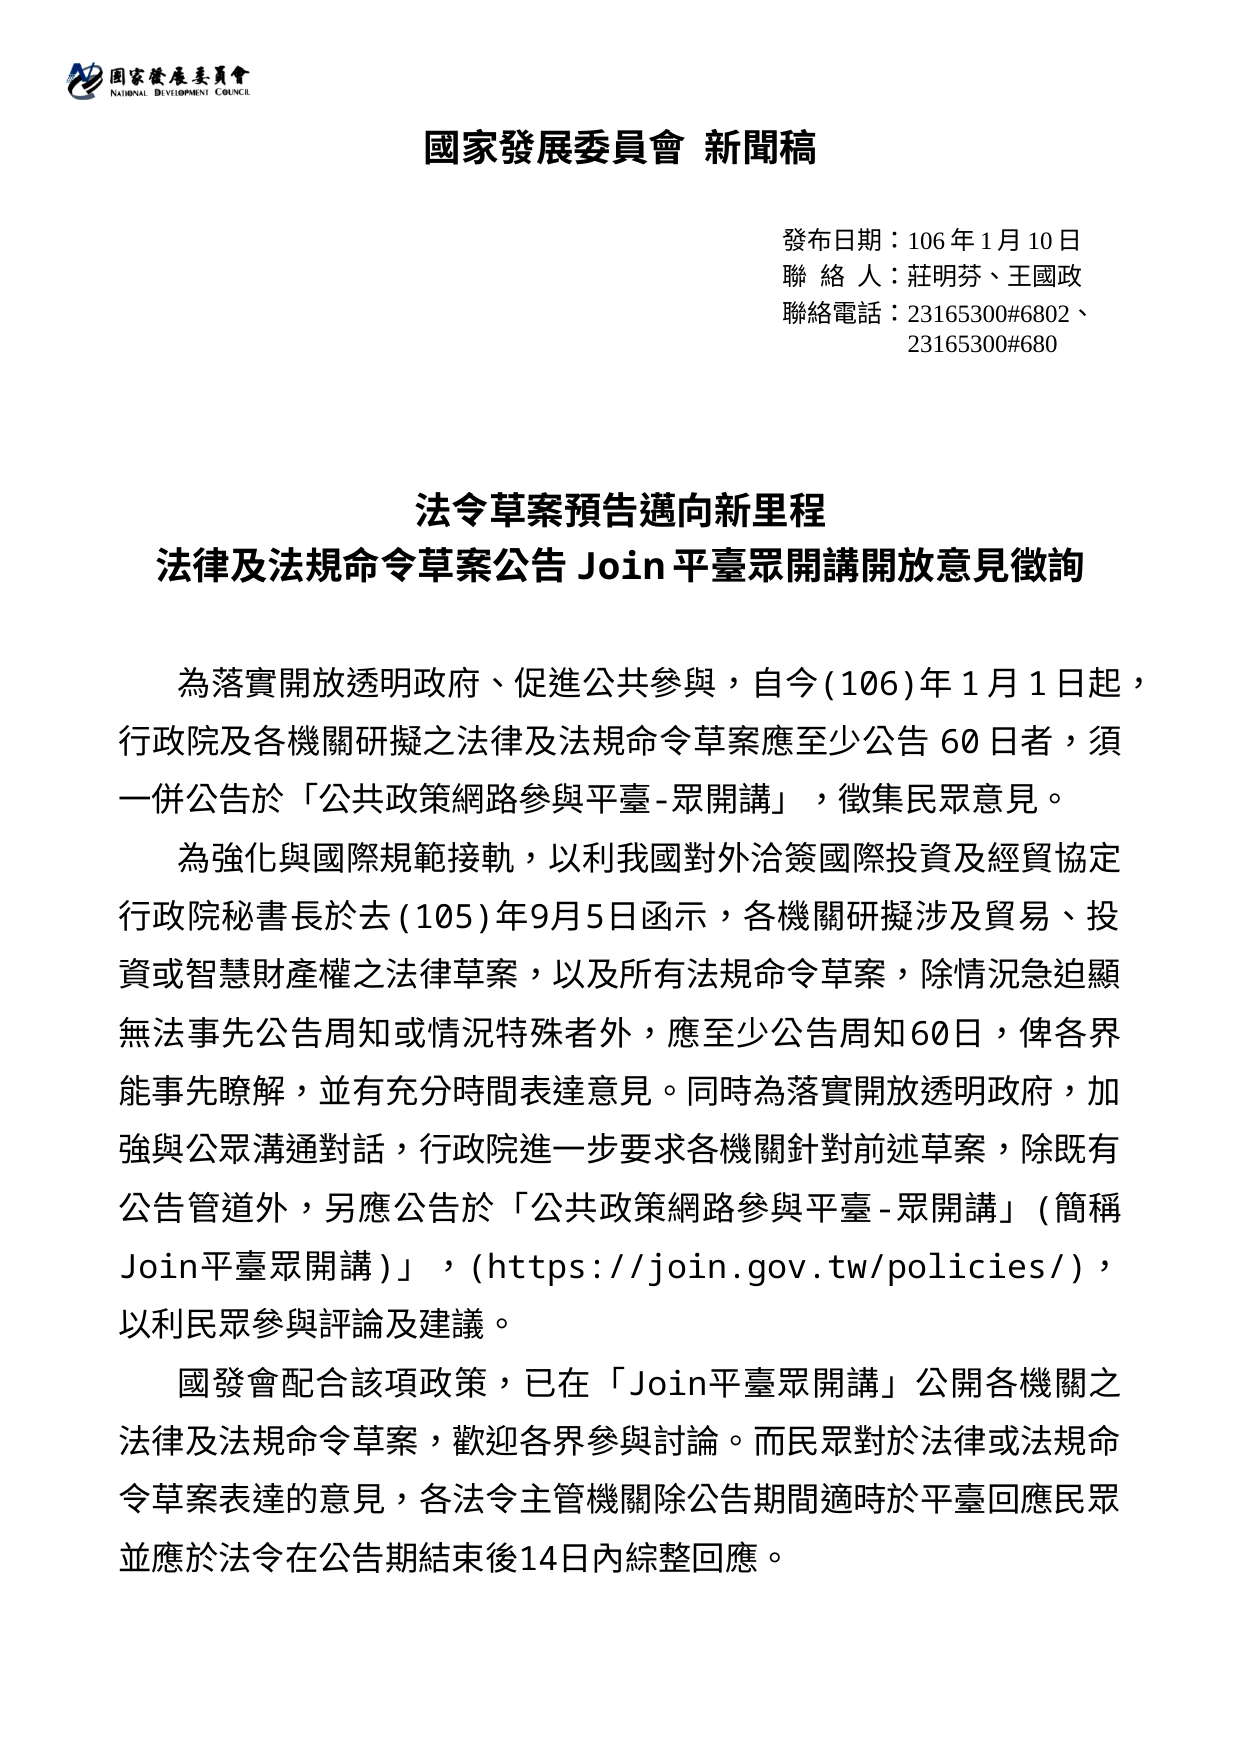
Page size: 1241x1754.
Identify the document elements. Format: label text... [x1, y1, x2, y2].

text 23165300#680 [118, 329, 1122, 358]
text 為落實開放透明政府、促進公共參與，自今(106)年1月1日起，行政院及各機關研擬之法律及法規命令草案應至少公告60日者，須一併公告於「公共政策網路參與平臺-眾開講」，徵集民眾意見。 [118, 648, 1122, 823]
text 聯 絡 人：莊明芬、王國政 [118, 257, 1122, 293]
text 國家發展委員會 新聞稿 [118, 118, 1122, 172]
text 法律及法規命令草案公告Join平臺眾開講開放意見徵詢 [118, 536, 1122, 590]
text 國發會配合該項政策，已在「Join平臺眾開講」公開各機關之法律及法規命令草案，歡迎各界參與討論。而民眾對於法律或法規命令草案表達的意見，各法令主管機關除公告期間適時於平臺回應民眾，並應於法令在公告期結束後14日內綜整回應。 [118, 1348, 1122, 1582]
text 發布日期：106年1月10日 [118, 221, 1122, 257]
text 法令草案預告邁向新里程 [118, 481, 1122, 536]
text 聯絡電話：23165300#6802、 [118, 293, 1122, 329]
text 為強化與國際規範接軌，以利我國對外洽簽國際投資及經貿協定，行政院秘書長於去(105)年9月5日函示，各機關研擬涉及貿易、投資或智慧財產權之法律草案，以及所有法規命令草案，除情況急迫顯無法事先公告周知或情況特殊者外，應至少公告周知60日，俾各界能事先瞭解，並有充分時間表達意見。同時為落實開放透明政府，加強與公眾溝通對話，行政院進一步要求各機關針對前述草案，除既有公告管道外，另應公告於「公共政策網路參與平臺-眾開講」(簡稱Join平臺眾開講)」，(https://join.gov.tw/policies/)，以利民眾參與評論及建議。 [118, 823, 1122, 1348]
